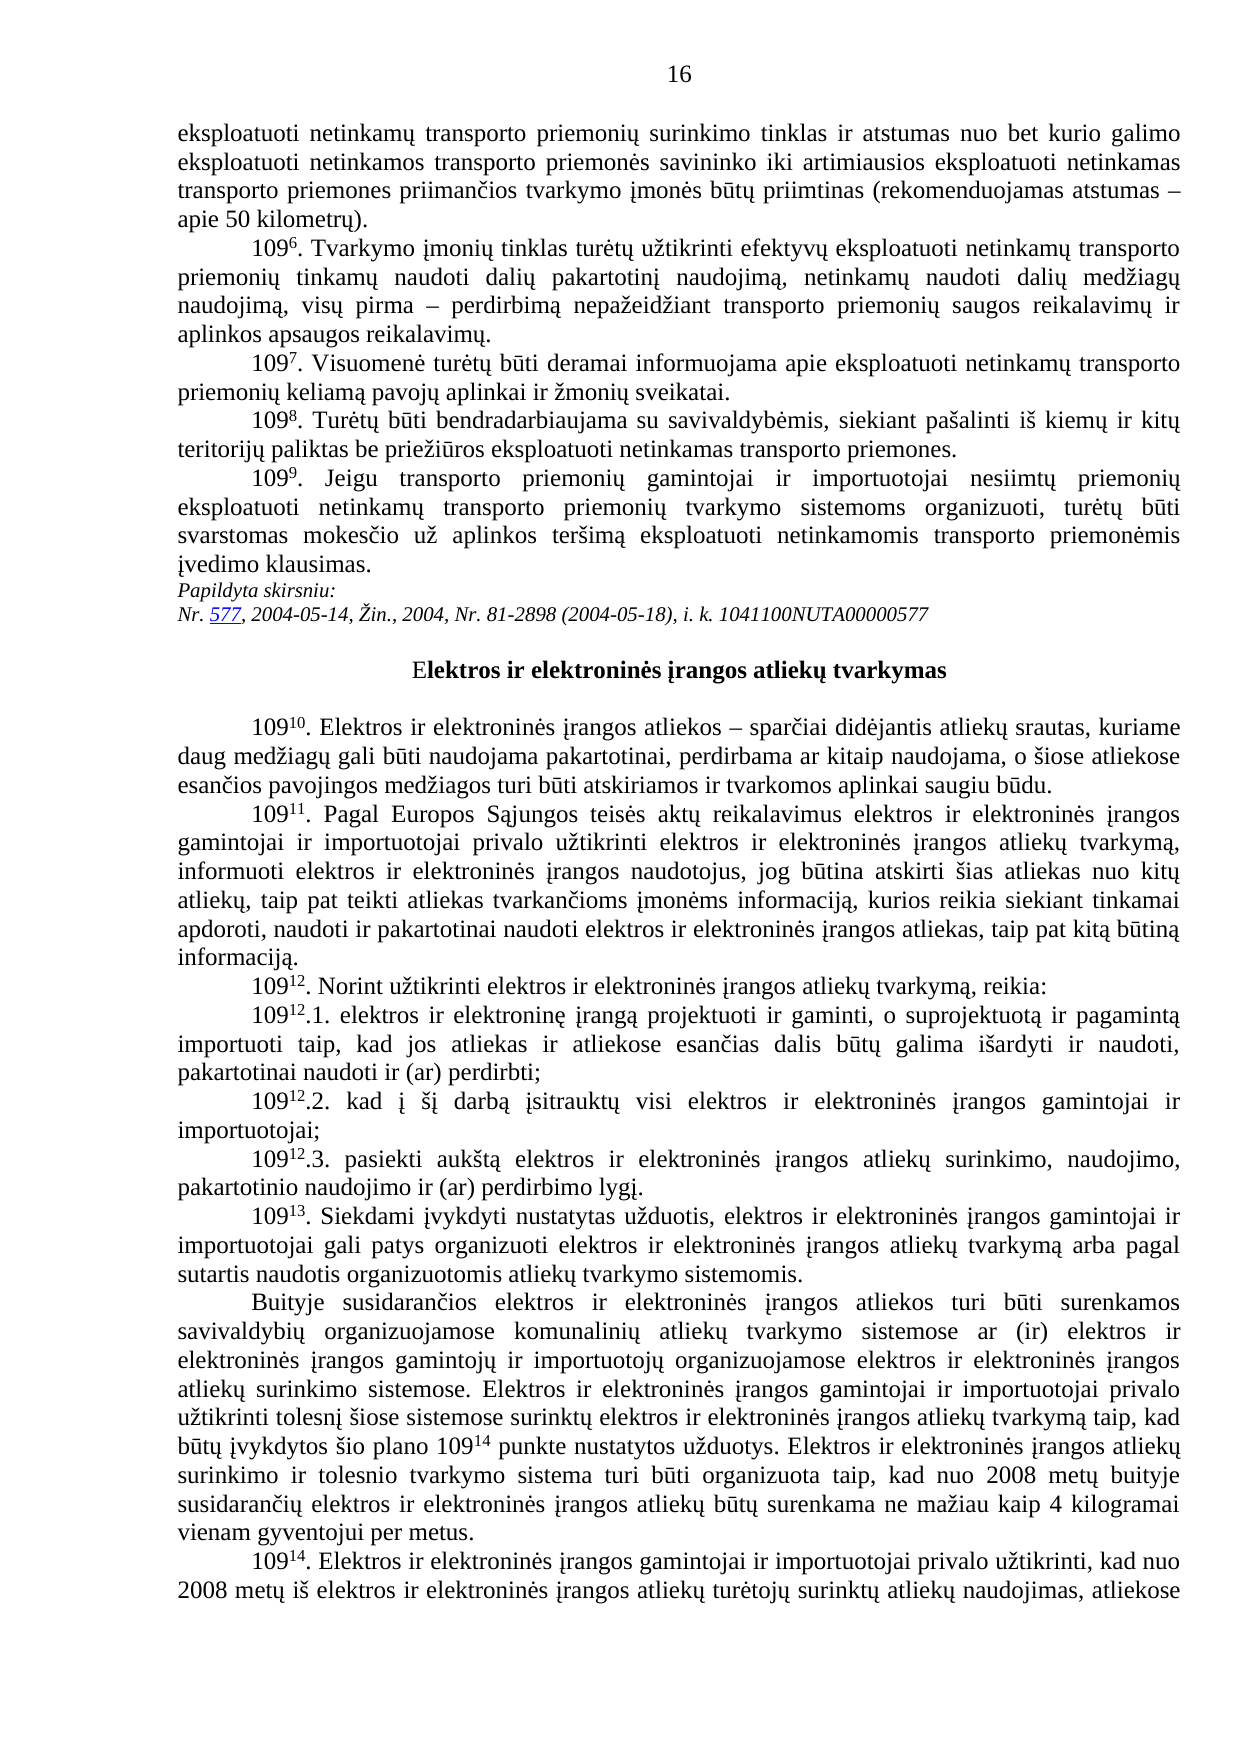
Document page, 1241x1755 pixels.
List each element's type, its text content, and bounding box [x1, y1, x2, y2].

text 10914. Elektros ir elektroninės įrangos gamintojai ir importuotojai privalo užtikrinti, kad nuo 2008 metų iš elektros ir elektroninės įrangos atliekų turėtojų surinktų atliekų naudojimas, atliekose [177, 1546, 1181, 1604]
text 10912.1. elektros ir elektroninę įrangą projektuoti ir gaminti, o suprojektuotą ir pagamintą importuoti taip, kad jos atliekas ir atliekose esančias dalis būtų galima išardyti ir naudoti, pakartotinai naudoti ir (ar) perdirbti; [177, 1000, 1181, 1086]
text 10912.2. kad į šį darbą įsitrauktų visi elektros ir elektroninės įrangos gamintojai ir importuotojai; [177, 1086, 1181, 1144]
text 10913. Siekdami įvykdyti nustatytas užduotis, elektros ir elektroninės įrangos gamintojai ir importuotojai gali patys organizuoti elektros ir elektroninės įrangos atliekų tvarkymą arba pagal sutartis naudotis organizuotomis atliekų tvarkymo sistemomis. [177, 1201, 1181, 1287]
text Elektros ir elektroninės įrangos atliekų tvarkymas [177, 655, 1181, 684]
text 1098. Turėtų būti bendradarbiaujama su savivaldybėmis, siekiant pašalinti iš kiemų ir kitų teritorijų paliktas be priežiūros eksploatuoti netinkamas transporto priemones. [177, 406, 1181, 463]
text 1099. Jeigu transporto priemonių gamintojai ir importuotojai nesiimtų priemonių eksploatuoti netinkamų transporto priemonių tvarkymo sistemoms organizuoti, turėtų būti svarstomas mokesčio už aplinkos teršimą eksploatuoti netinkamomis transporto priemonėmis įvedimo klausimas. [177, 463, 1181, 578]
text 10912.3. pasiekti aukštą elektros ir elektroninės įrangos atliekų surinkimo, naudojimo, pakartotinio naudojimo ir (ar) perdirbimo lygį. [177, 1144, 1181, 1201]
text 1096. Tvarkymo įmonių tinklas turėtų užtikrinti efektyvų eksploatuoti netinkamų transporto priemonių tinkamų naudoti dalių pakartotinį naudojimą, netinkamų naudoti dalių medžiagų naudojimą, visų pirma – perdirbimą nepažeidžiant transporto priemonių saugos reikalavimų ir aplinkos apsaugos reikalavimų. [177, 233, 1181, 348]
text 10911. Pagal Europos Sąjungos teisės aktų reikalavimus elektros ir elektroninės įrangos gamintojai ir importuotojai privalo užtikrinti elektros ir elektroninės įrangos atliekų tvarkymą, informuoti elektros ir elektroninės įrangos naudotojus, jog būtina atskirti šias atliekas nuo kitų atliekų, taip pat teikti atliekas tvarkančioms įmonėms informaciją, kurios reikia siekiant tinkamai apdoroti, naudoti ir pakartotinai naudoti elektros ir elektroninės įrangos atliekas, taip pat kitą būtiną informaciją. [177, 799, 1181, 971]
text Nr. 577, 2004-05-14, Žin., 2004, Nr. 81-2898 (2004-05-18), i. k. 1041100NUTA00000577 [177, 602, 1181, 626]
text 1097. Visuomenė turėtų būti deramai informuojama apie eksploatuoti netinkamų transporto priemonių keliamą pavojų aplinkai ir žmonių sveikatai. [177, 348, 1181, 406]
text 10910. Elektros ir elektroninės įrangos atliekos – sparčiai didėjantis atliekų srautas, kuriame daug medžiagų gali būti naudojama pakartotinai, perdirbama ar kitaip naudojama, o šiose atliekose esančios pavojingos medžiagos turi būti atskiriamos ir tvarkomos aplinkai saugiu būdu. [177, 712, 1181, 799]
text Papildyta skirsniu: [177, 578, 1181, 602]
text 10912. Norint užtikrinti elektros ir elektroninės įrangos atliekų tvarkymą, reikia: [177, 971, 1181, 1000]
text Buityje susidarančios elektros ir elektroninės įrangos atliekos turi būti surenkamos savivaldybių organizuojamose komunalinių atliekų tvarkymo sistemose ar (ir) elektros ir elektroninės įrangos gamintojų ir importuotojų organizuojamose elektros ir elektroninės įrangos atliekų surinkimo sistemose. Elektros ir elektroninės įrangos gamintojai ir importuotojai privalo užtikrinti tolesnį šiose sistemose surinktų elektros ir elektroninės įrangos atliekų tvarkymą taip, kad būtų įvykdytos šio plano 10914 punkte nustatytos užduotys. Elektros ir elektroninės įrangos atliekų surinkimo ir tolesnio tvarkymo sistema turi būti organizuota taip, kad nuo 2008 metų buityje susidarančių elektros ir elektroninės įrangos atliekų būtų surenkama ne mažiau kaip 4 kilogramai vienam gyventojui per metus. [177, 1287, 1181, 1546]
text eksploatuoti netinkamų transporto priemonių surinkimo tinklas ir atstumas nuo bet kurio galimo eksploatuoti netinkamos transporto priemonės savininko iki artimiausios eksploatuoti netinkamas transporto priemones priimančios tvarkymo įmonės būtų priimtinas (rekomenduojamas atstumas – apie 50 kilometrų). [177, 118, 1181, 233]
